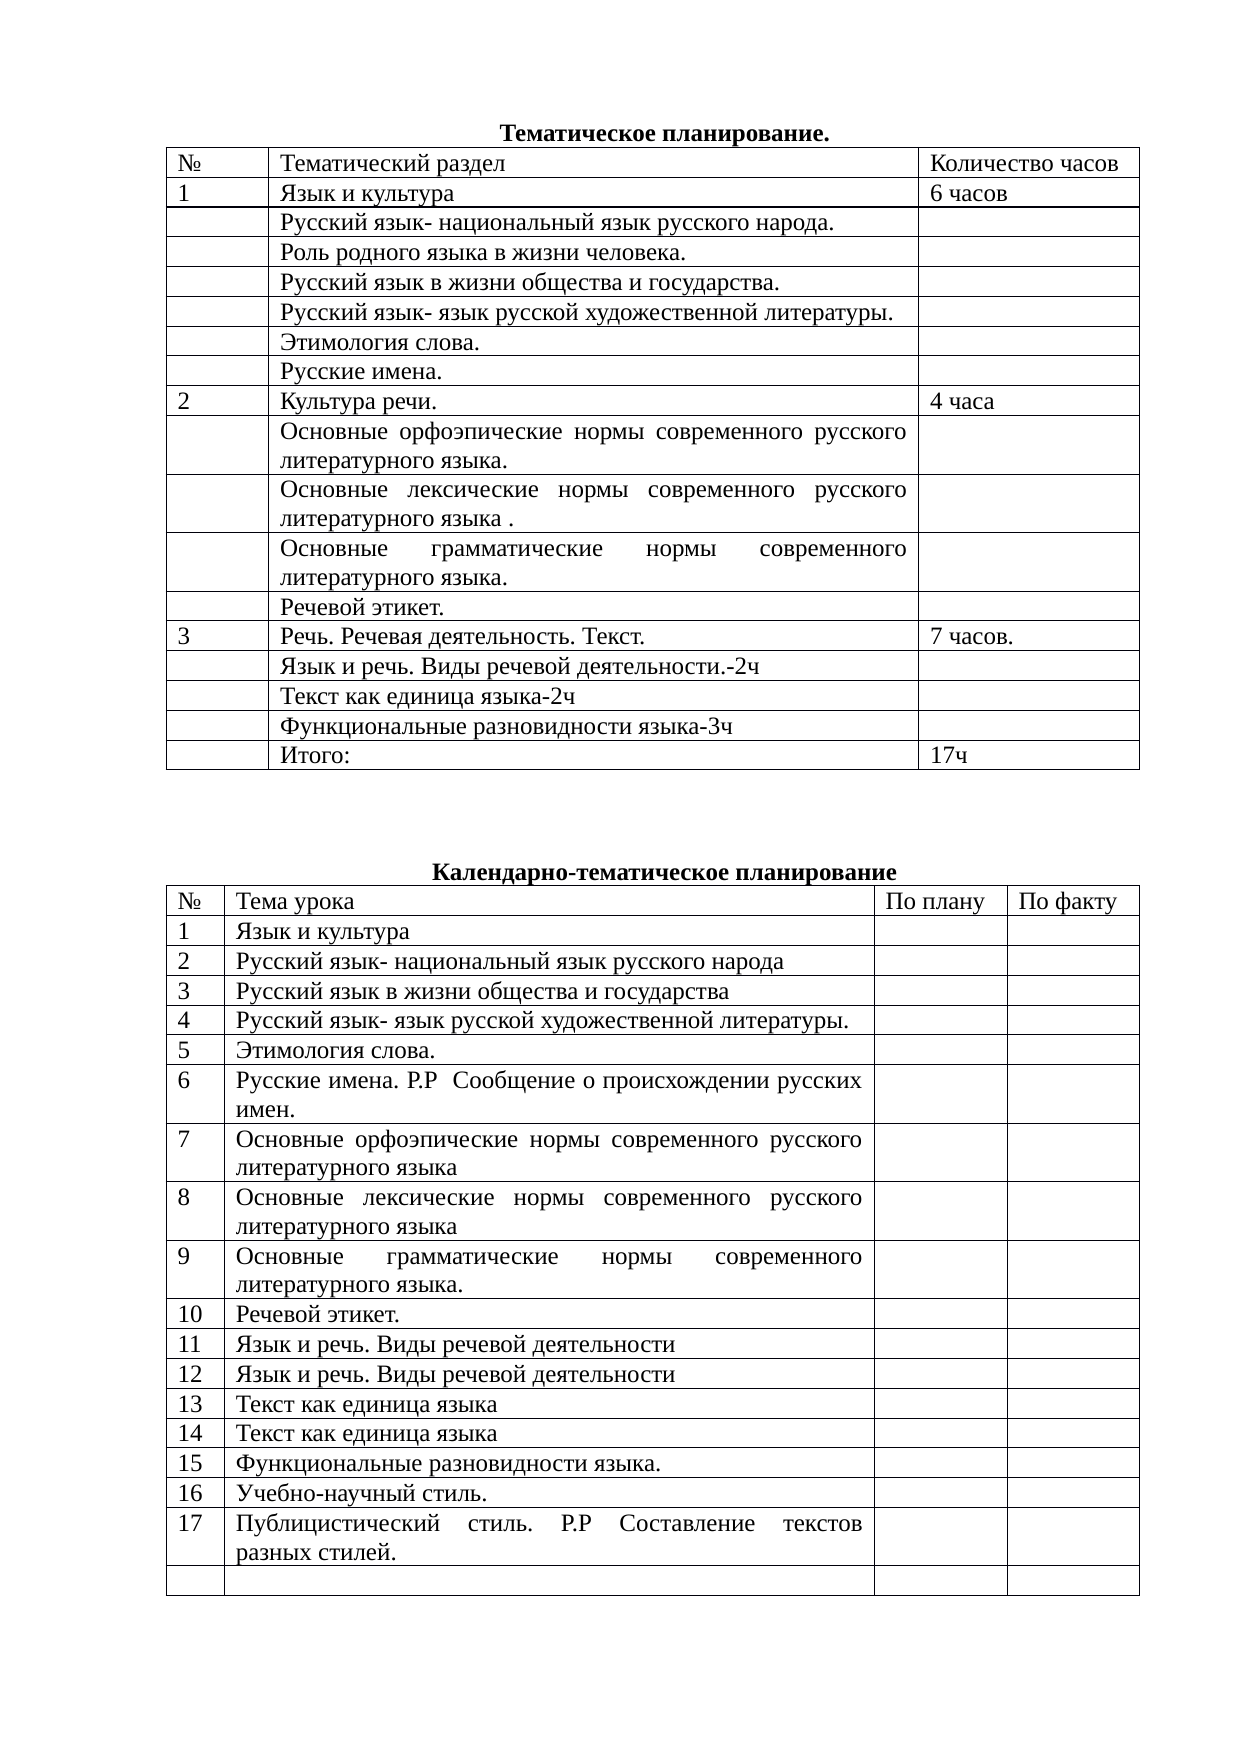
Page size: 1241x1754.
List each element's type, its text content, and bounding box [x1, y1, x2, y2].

table_cell [1008, 946, 1139, 975]
table_cell Культура речи. [269, 386, 918, 415]
table_cell [875, 1389, 1007, 1417]
table_cell 5 [167, 1035, 224, 1064]
table_cell 17 [167, 1508, 224, 1565]
table_cell Итого: [269, 741, 918, 769]
table_cell Функциональные разновидности языка. [225, 1448, 874, 1477]
table_cell Русский язык в жизни общества и государства. [269, 267, 918, 296]
table_cell [919, 651, 1139, 680]
table_cell [1008, 1478, 1139, 1507]
table_cell [875, 1065, 1007, 1123]
table_cell Роль родного языка в жизни человека. [269, 237, 918, 266]
table_cell Язык и культура [225, 916, 874, 945]
table_cell [167, 237, 268, 266]
table_cell [875, 1006, 1007, 1034]
table_header № [167, 148, 268, 177]
table_cell Текст как единица языка [225, 1389, 874, 1417]
table_cell Речевой этикет. [269, 592, 918, 620]
table_cell Основные лексические нормы современного русского литературного языка [225, 1182, 874, 1240]
table_cell Учебно-научный стиль. [225, 1478, 874, 1507]
table_cell [1008, 1359, 1139, 1388]
table_cell Русский язык в жизни общества и государства [225, 976, 874, 1004]
table_cell [875, 1448, 1007, 1477]
table_cell [875, 1241, 1007, 1298]
table_cell 13 [167, 1389, 224, 1417]
table_cell [1008, 1241, 1139, 1298]
table_cell [919, 267, 1139, 296]
table_header По факту [1008, 886, 1139, 915]
table_header Количество часов [919, 148, 1139, 177]
table_cell 2 [167, 386, 268, 415]
table_cell Текст как единица языка [225, 1419, 874, 1447]
table_cell Язык и речь. Виды речевой деятельности [225, 1329, 874, 1358]
table_header По плану [875, 886, 1007, 915]
table_cell Русский язык- национальный язык русского народа [225, 946, 874, 975]
table_cell Речевой этикет. [225, 1299, 874, 1328]
table_cell [1008, 1508, 1139, 1565]
table_cell 14 [167, 1419, 224, 1447]
table_cell [919, 237, 1139, 266]
table_cell [1008, 1419, 1139, 1447]
table_cell [875, 1478, 1007, 1507]
table_cell [919, 592, 1139, 620]
table_cell Этимология слова. [225, 1035, 874, 1064]
table_cell [1008, 1299, 1139, 1328]
table_cell Основные орфоэпические нормы современного русского литературного языка. [269, 416, 918, 473]
table_cell [1008, 1065, 1139, 1123]
table_cell [919, 533, 1139, 591]
table_cell Основные орфоэпические нормы современного русского литературного языка [225, 1124, 874, 1181]
table_cell [1008, 1182, 1139, 1240]
table_cell [919, 681, 1139, 710]
table_cell 4 часа [919, 386, 1139, 415]
table_cell [875, 1508, 1007, 1565]
table_cell [875, 1419, 1007, 1447]
table_cell [167, 592, 268, 620]
table_cell [875, 1566, 1007, 1595]
table_cell [919, 416, 1139, 473]
table_cell [1008, 1389, 1139, 1417]
table_cell [875, 1035, 1007, 1064]
table_header Тема урока [225, 886, 874, 915]
table_cell [167, 1566, 224, 1595]
table_cell Русские имена. [269, 356, 918, 385]
table_cell 7 [167, 1124, 224, 1181]
table_header № [167, 886, 224, 915]
table_cell [1008, 1035, 1139, 1064]
table_cell Язык и речь. Виды речевой деятельности [225, 1359, 874, 1388]
table_cell [875, 1329, 1007, 1358]
table_cell [919, 297, 1139, 326]
table_cell 3 [167, 621, 268, 650]
table_cell Русский язык- язык русской художественной литературы. [225, 1006, 874, 1034]
table_cell [167, 356, 268, 385]
table_cell 9 [167, 1241, 224, 1298]
table_cell 15 [167, 1448, 224, 1477]
table_cell Основные грамматические нормы современного литературного языка. [225, 1241, 874, 1298]
table_cell 10 [167, 1299, 224, 1328]
table_cell [1008, 1329, 1139, 1358]
table_cell 8 [167, 1182, 224, 1240]
table_cell [875, 976, 1007, 1004]
text Календарно-тематическое планирование [177, 857, 1152, 885]
table_cell [167, 208, 268, 236]
table_cell 3 [167, 976, 224, 1004]
table_cell [1008, 1006, 1139, 1034]
table_cell 11 [167, 1329, 224, 1358]
table_cell Основные лексические нормы современного русского литературного языка . [269, 475, 918, 532]
table_cell [875, 1359, 1007, 1388]
table_header Тематический раздел [269, 148, 918, 177]
table_cell Русский язык- язык русской художественной литературы. [269, 297, 918, 326]
table_cell [875, 946, 1007, 975]
table_cell [167, 327, 268, 355]
table_cell [167, 297, 268, 326]
table_cell [919, 475, 1139, 532]
table_cell Текст как единица языка-2ч [269, 681, 918, 710]
table_cell [919, 356, 1139, 385]
table_cell [919, 327, 1139, 355]
table_cell [167, 741, 268, 769]
table_cell [875, 1124, 1007, 1181]
table_cell [167, 533, 268, 591]
table_cell 1 [167, 178, 268, 206]
table_cell [875, 916, 1007, 945]
table_cell 12 [167, 1359, 224, 1388]
table_cell Язык и культура [269, 178, 918, 206]
table_cell Русский язык- национальный язык русского народа. [269, 208, 918, 236]
table_cell 16 [167, 1478, 224, 1507]
table_cell Речь. Речевая деятельность. Текст. [269, 621, 918, 650]
table_cell Основные грамматические нормы современного литературного языка. [269, 533, 918, 591]
table_cell [167, 267, 268, 296]
table_cell Язык и речь. Виды речевой деятельности.-2ч [269, 651, 918, 680]
table_cell [167, 475, 268, 532]
table_cell 2 [167, 946, 224, 975]
table_cell 4 [167, 1006, 224, 1034]
table_cell [1008, 976, 1139, 1004]
table_cell [167, 651, 268, 680]
table_cell [1008, 1448, 1139, 1477]
table_cell [875, 1182, 1007, 1240]
table_cell Русские имена. Р.Р Сообщение о происхождении русских имен. [225, 1065, 874, 1123]
table_cell [167, 416, 268, 473]
table_cell Функциональные разновидности языка-3ч [269, 711, 918, 739]
table_cell [1008, 916, 1139, 945]
table_cell [1008, 1124, 1139, 1181]
table_cell [919, 711, 1139, 739]
table_cell [1008, 1566, 1139, 1595]
table_cell [875, 1299, 1007, 1328]
table_cell 6 [167, 1065, 224, 1123]
table_cell Этимология слова. [269, 327, 918, 355]
table_cell Публицистический стиль. Р.Р Составление текстов разных стилей. [225, 1508, 874, 1565]
table_cell [167, 681, 268, 710]
table_cell 7 часов. [919, 621, 1139, 650]
table_cell [919, 208, 1139, 236]
table_cell [225, 1566, 874, 1595]
table_cell 17ч [919, 741, 1139, 769]
text Тематическое планирование. [177, 118, 1152, 147]
table_cell [167, 711, 268, 739]
table_cell 6 часов [919, 178, 1139, 206]
table_cell 1 [167, 916, 224, 945]
